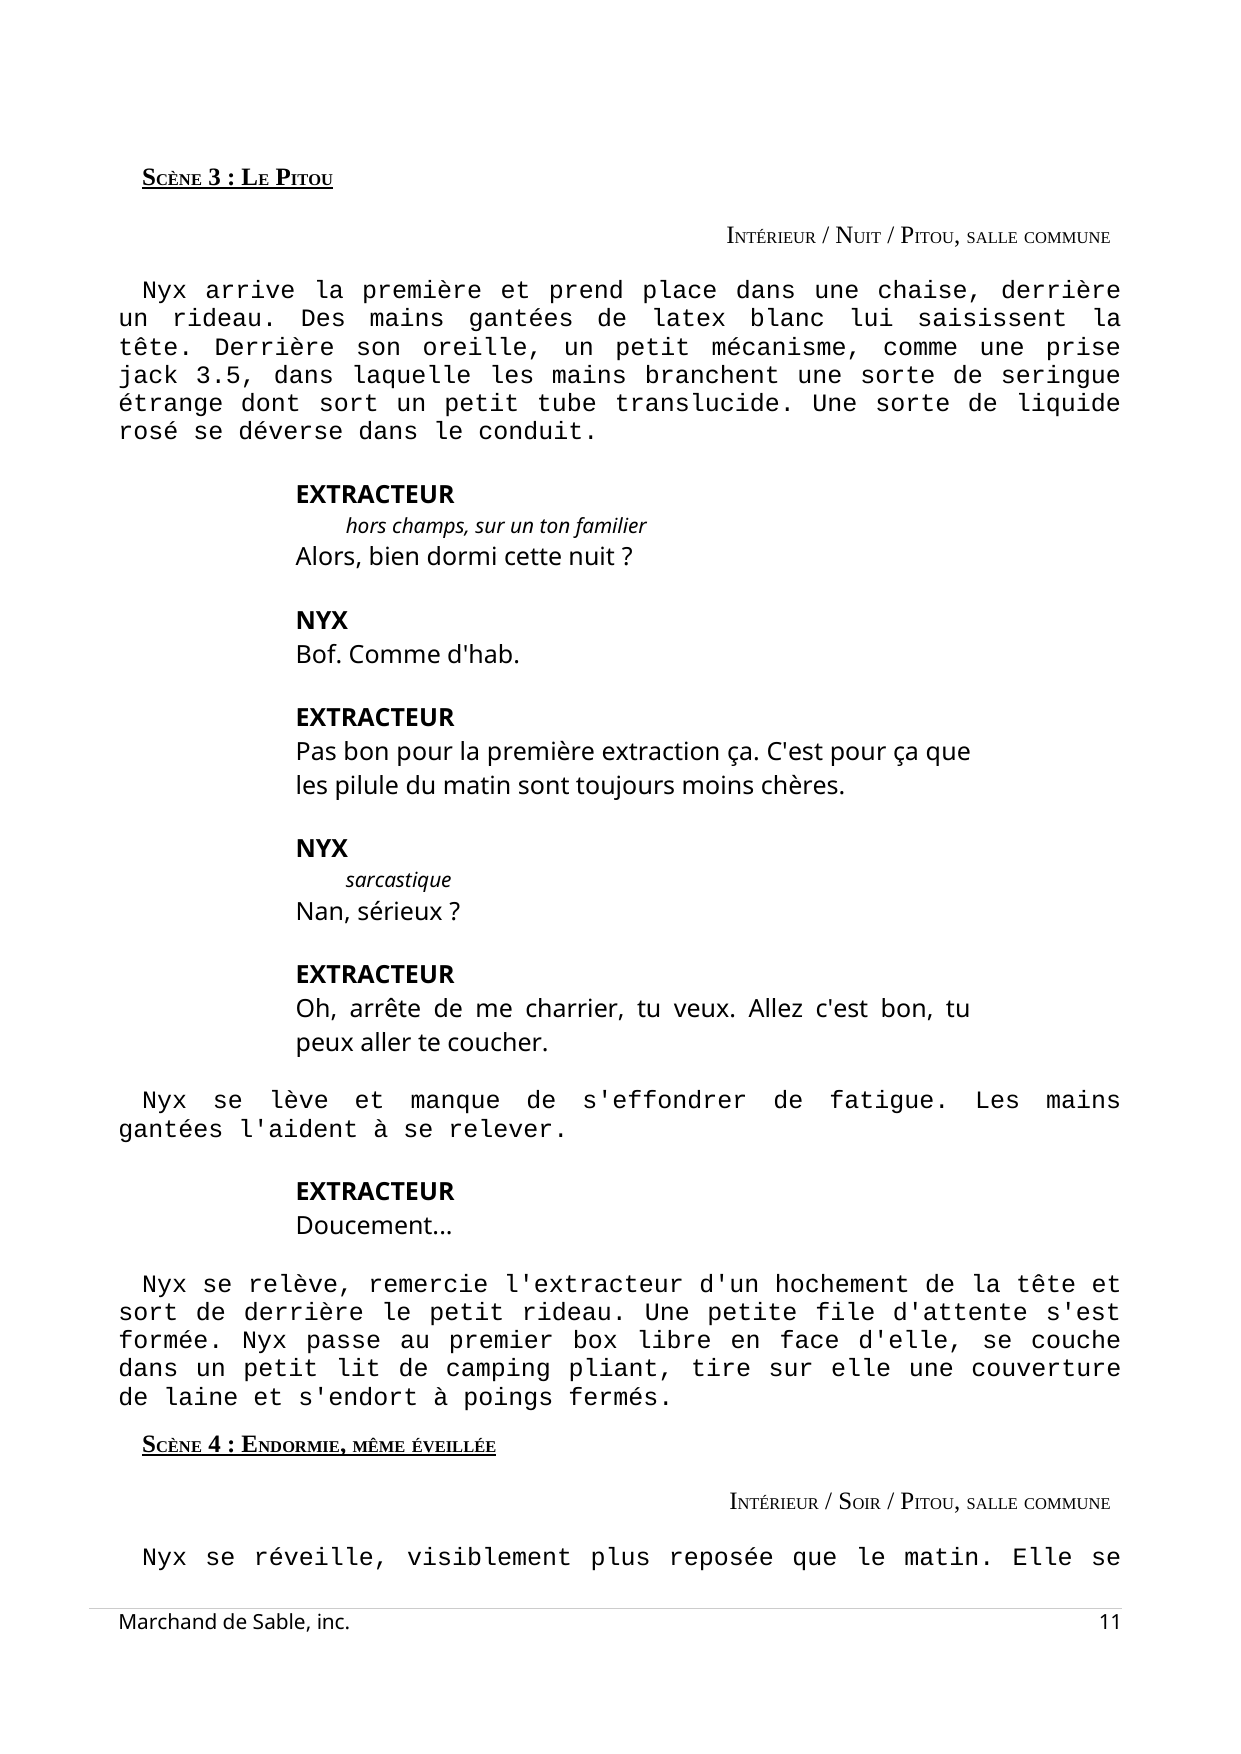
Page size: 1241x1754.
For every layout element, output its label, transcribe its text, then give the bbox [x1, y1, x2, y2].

text Nyx arrive la première et prend place dans une chaise, derrière un rideau. Des mains gantées de latex blanc lui saisissent la tête. Derrière son oreille, un petit mécanisme, comme une prise jack 3.5, dans laquelle les mains branchent une sorte de seringue étrange dont sort un petit tube translucide. Une sorte de liquide rosé se déverse dans le conduit. [118, 278, 1122, 447]
text Intérieur / Soir / Pitou, salle commune [118, 1487, 1110, 1515]
subtitle Scène 3 : Le Pitou [118, 163, 1122, 191]
text sarcastique [346, 865, 899, 893]
text Nyx se réveille, visiblement plus reposée que le matin. Elle se [118, 1545, 1122, 1573]
text Extracteur [295, 477, 1084, 511]
text Alors, bien dormi cette nuit ? [295, 539, 972, 573]
text Nyx [295, 602, 1084, 636]
text Pas bon pour la première extraction ça. C'est pour ça que les pilule du matin sont toujours moins chères. [295, 734, 972, 802]
text Oh, arrête de me charrier, tu veux. Allez c'est bon, tu peux aller te coucher. [295, 991, 972, 1059]
text Extracteur [295, 700, 1084, 734]
text Doucement... [295, 1208, 972, 1242]
text Nan, sérieux ? [295, 893, 972, 927]
text Extracteur [295, 957, 1084, 991]
text Bof. Comme d'hab. [295, 636, 972, 670]
text Intérieur / Nuit / Pitou, salle commune [118, 221, 1110, 248]
text hors champs, sur un ton familier [346, 511, 899, 539]
text Nyx se lève et manque de s'effondrer de fatigue. Les mains gantées l'aident à se relever. [118, 1088, 1122, 1144]
text Nyx [295, 831, 1084, 865]
text Nyx se relève, remercie l'extracteur d'un hochement de la tête et sort de derrière le petit rideau. Une petite file d'attente s'est formée. Nyx passe au premier box libre en face d'elle, se couche dans un petit lit de camping pliant, tire sur elle une couverture de laine et s'endort à poings fermés. [118, 1271, 1122, 1413]
text Extracteur [295, 1174, 1084, 1208]
subtitle Scène 4 : Endormie, même éveillée [118, 1430, 1122, 1458]
